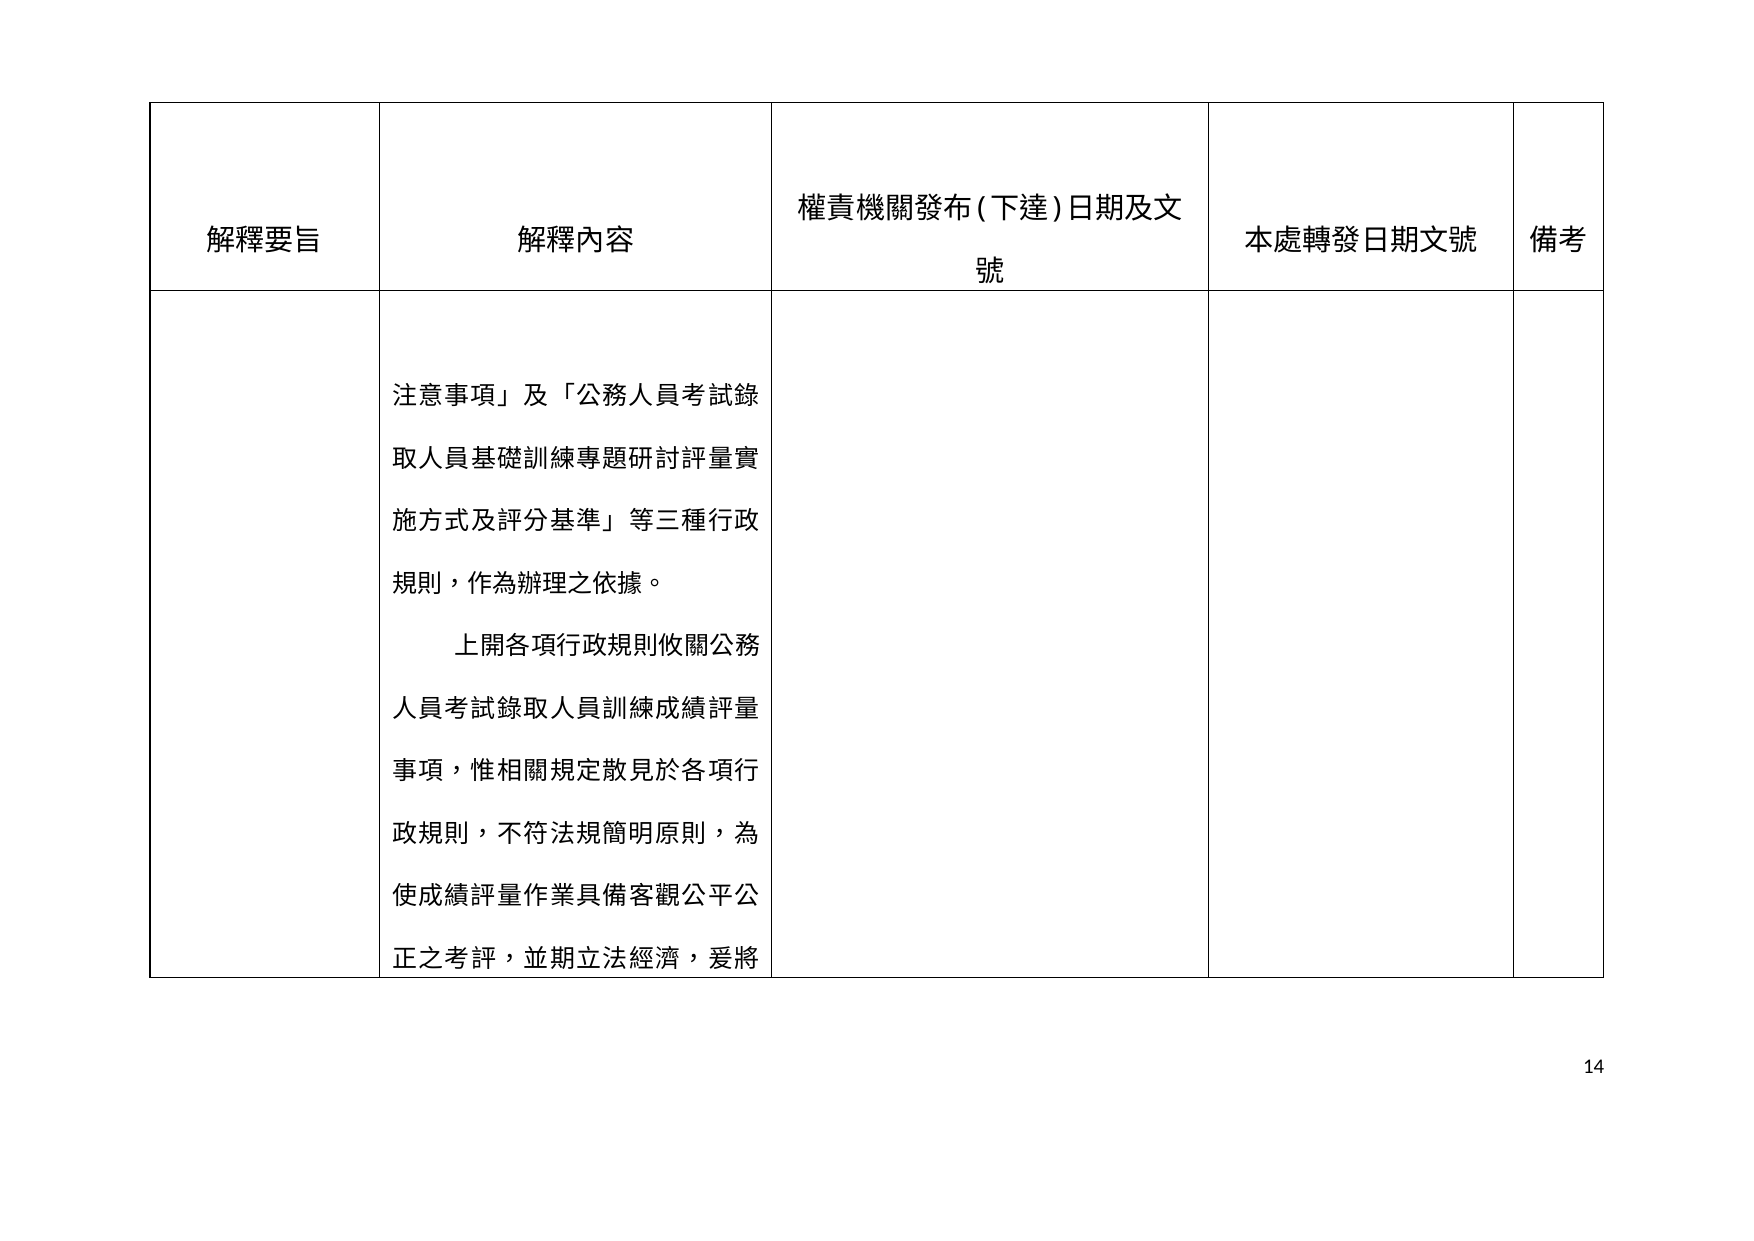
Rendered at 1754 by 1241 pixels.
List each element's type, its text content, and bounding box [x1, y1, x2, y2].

table_header 本處轉發日期文號 [1209, 103, 1513, 289]
table_cell 注意事項」及「公務人員考試錄取人員基礎訓練專題研討評量實施方式及評分基準」等三種行政規則，作為辦理之依據。 上開各項行政規則攸關公務人員考試錄取人員訓練成績評量事項，惟相關規定散見於各項行政規則，不符法規簡明原則，為使成績評量作業具備客觀公平公正之考評，並期立法經濟，爰將 [380, 291, 771, 977]
table_cell [1514, 291, 1603, 977]
table_cell [772, 291, 1208, 977]
table_header 權責機關發布(下達)日期及文號 [772, 103, 1208, 289]
table_header 備考 [1514, 103, 1603, 289]
table_header 解釋要旨 [151, 103, 379, 289]
table_cell [151, 291, 379, 977]
table_cell [1209, 291, 1513, 977]
table_header 解釋內容 [380, 103, 771, 289]
